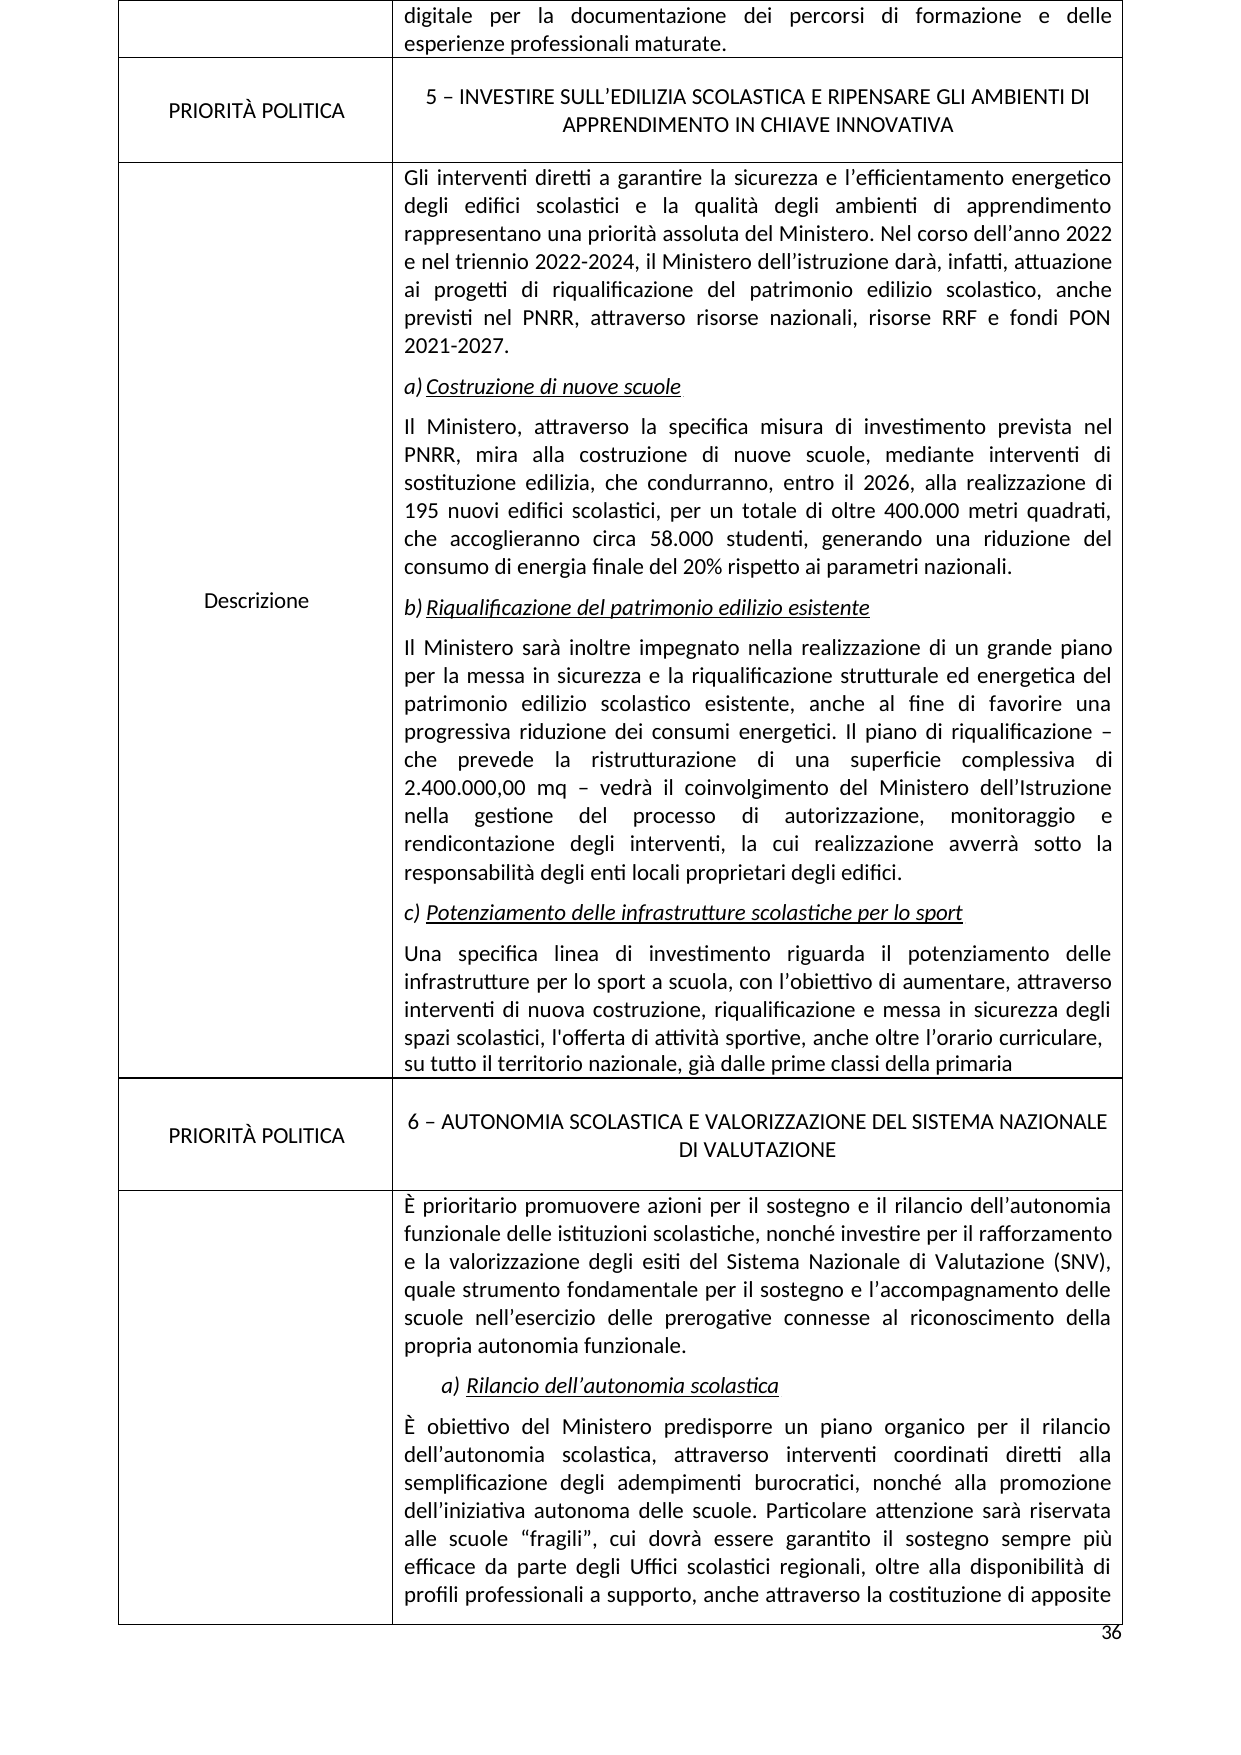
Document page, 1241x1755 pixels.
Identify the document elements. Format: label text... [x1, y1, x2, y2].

table_cell Gli interventi diretti a garantire la sicurezza e l’efficientamento energetico degli edifici scolastici e la qualità degli ambienti di apprendimento rappresentano una priorità assoluta del Ministero. Nel corso dell’anno 2022 e nel triennio 2022-2024, il Ministero dell’istruzione darà, infatti, attuazione ai progetti di riqualificazione del patrimonio edilizio scolastico, anche previsti nel PNRR, attraverso risorse nazionali, risorse RRF e fondi PON 2021-2027. Costruzione di nuove scuole Il Ministero, attraverso la specifica misura di investimento prevista nel PNRR, mira alla costruzione di nuove scuole, mediante interventi di sostituzione edilizia, che condurranno, entro il 2026, alla realizzazione di 195 nuovi edifici scolastici, per un totale di oltre 400.000 metri quadrati, che accoglieranno circa 58.000 studenti, generando una riduzione del consumo di energia finale del 20% rispetto ai parametri nazionali. Riqualificazione del patrimonio edilizio esistente Il Ministero sarà inoltre impegnato nella realizzazione di un grande piano per la messa in sicurezza e la riqualificazione strutturale ed energetica del patrimonio edilizio scolastico esistente, anche al fine di favorire una progressiva riduzione dei consumi energetici. Il piano di riqualificazione – che prevede la ristrutturazione di una superficie complessiva di 2.400.000,00 mq – vedrà il coinvolgimento del Ministero dell’Istruzione nella gestione del processo di autorizzazione, monitoraggio e rendicontazione degli interventi, la cui realizzazione avverrà sotto la responsabilità degli enti locali proprietari degli edifici. Potenziamento delle infrastrutture scolastiche per lo sport Una specifica linea di investimento riguarda il potenziamento delle infrastrutture per lo sport a scuola, con l’obiettivo di aumentare, attraverso interventi di nuova costruzione, riqualificazione e messa in sicurezza degli spazi scolastici, l'offerta di attività sportive, anche oltre l’orario curriculare, su tutto il territorio nazionale, già dalle prime classi della primaria [393, 163, 1122, 1077]
table_header PRIORITÀ POLITICA [119, 1079, 392, 1190]
table_cell 5 – INVESTIRE SULL’EDILIZIA SCOLASTICA E RIPENSARE GLI AMBIENTI DI APPRENDIMENTO IN CHIAVE INNOVATIVA [393, 58, 1122, 162]
table_header digitale per la documentazione dei percorsi di formazione e delle esperienze professionali maturate. [393, 1, 1122, 57]
table_cell PRIORITÀ POLITICA [119, 58, 392, 162]
table_cell Descrizione [119, 163, 392, 1077]
table_header 6 – AUTONOMIA SCOLASTICA E VALORIZZAZIONE DEL SISTEMA NAZIONALE DI VALUTAZIONE [393, 1079, 1122, 1190]
table_header [119, 1, 392, 57]
table_cell [119, 1191, 392, 1624]
table_cell È prioritario promuovere azioni per il sostegno e il rilancio dell’autonomia funzionale delle istituzioni scolastiche, nonché investire per il rafforzamento e la valorizzazione degli esiti del Sistema Nazionale di Valutazione (SNV), quale strumento fondamentale per il sostegno e l’accompagnamento delle scuole nell’esercizio delle prerogative connesse al riconoscimento della propria autonomia funzionale. Rilancio dell’autonomia scolastica È obiettivo del Ministero predisporre un piano organico per il rilancio dell’autonomia scolastica, attraverso interventi coordinati diretti alla semplificazione degli adempimenti burocratici, nonché alla promozione dell’iniziativa autonoma delle scuole. Particolare attenzione sarà riservata alle scuole “fragili”, cui dovrà essere garantito il sostegno sempre più efficace da parte degli Uffici scolastici regionali, oltre alla disponibilità di profili professionali a supporto, anche attraverso la costituzione di apposite [393, 1191, 1122, 1624]
